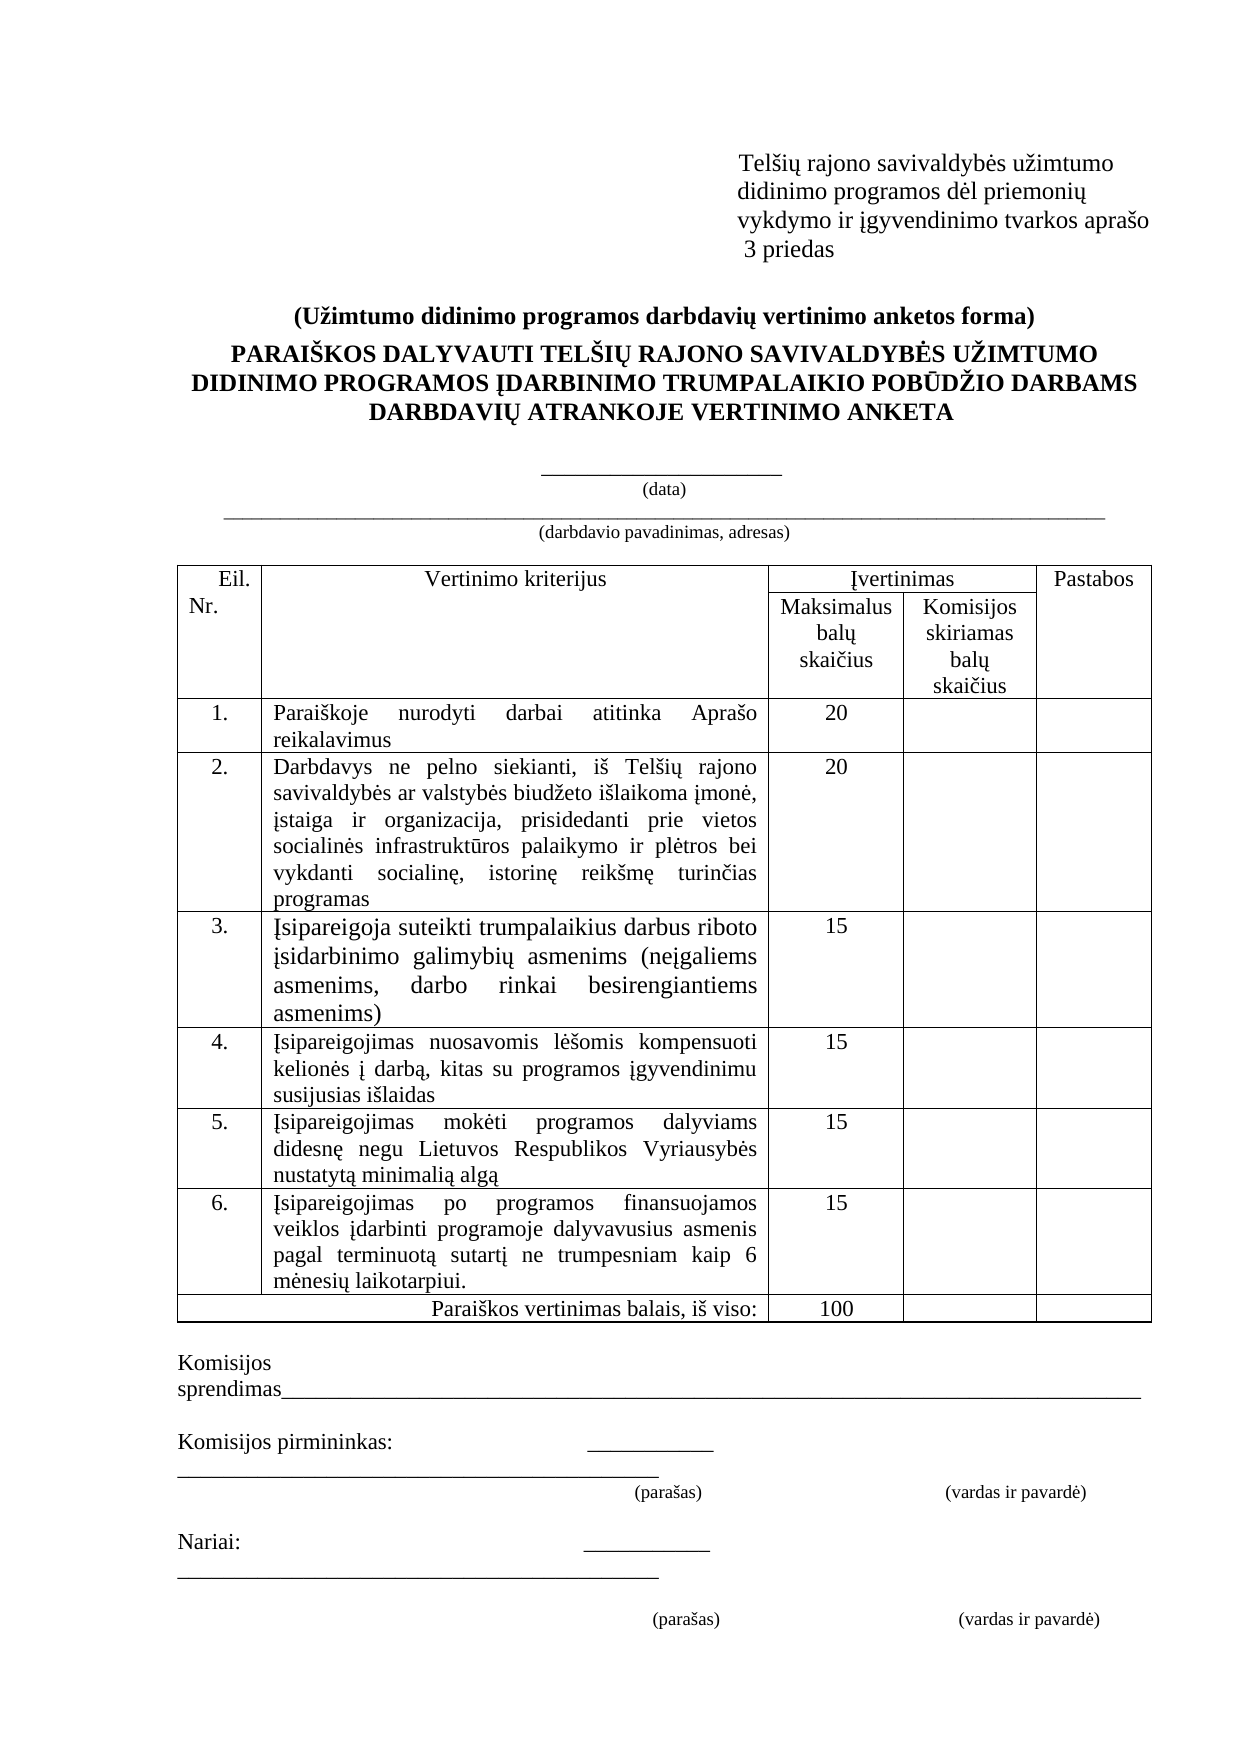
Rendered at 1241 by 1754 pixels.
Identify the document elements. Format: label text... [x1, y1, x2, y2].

text PARAIŠKos DALYVAUTI telšių RAJONO SAVIVALDYBĖS UŽIMTUMO DIDINIMO PROGRAMOS įdarbinimo TRUMPALAIKIO POBŪDŽIO DARBAMS DARBDAVIŲ ATRANKOJE vertinimo anketa [177, 339, 1152, 426]
text Komisijos pirmininkas: ___________ __________________________________________ [177, 1428, 1166, 1481]
table_cell 1. [178, 699, 261, 752]
table_cell [904, 912, 1036, 1027]
text (darbdavio pavadinimas, adresas) [177, 521, 1152, 543]
table_cell 5. [178, 1109, 261, 1187]
table_cell Įsipareigojimas nuosavomis lėšomis kompensuoti kelionės į darbą, kitas su programos įgyvendinimu susijusias išlaidas [262, 1028, 768, 1107]
table_cell 15 [769, 1109, 903, 1187]
table_cell Paraiškoje nurodyti darbai atitinka Aprašo reikalavimus [262, 699, 768, 752]
table_cell 20 [769, 753, 903, 911]
table_cell [904, 1109, 1036, 1187]
table_cell Paraiškos vertinimas balais, iš viso: [178, 1295, 768, 1321]
text (parašas) (vardas ir pavardė) [177, 1607, 1152, 1629]
text ______________________________________________________________________________________________ [177, 500, 1152, 521]
text 3 priedas [738, 234, 1152, 263]
table_cell [904, 753, 1036, 911]
table_cell 15 [769, 912, 903, 1027]
table_cell Įsipareigojimas po programos finansuojamos veiklos įdarbinti programoje dalyvavusius asmenis pagal terminuotą sutartį ne trumpesniam kaip 6 mėnesių laikotarpiui. [262, 1189, 768, 1294]
table_cell Įsipareigojimas mokėti programos dalyviams didesnę negu Lietuvos Respublikos Vyriausybės nustatytą minimalią algą [262, 1109, 768, 1187]
text _____________________ [177, 452, 1152, 478]
table_cell [1037, 912, 1151, 1027]
table_cell 20 [769, 699, 903, 752]
table_cell 15 [769, 1028, 903, 1107]
table_cell [1037, 1028, 1151, 1107]
table_cell 4. [178, 1028, 261, 1107]
text Telšių rajono savivaldybės užimtumo [738, 148, 1152, 176]
text (Užimtumo didinimo programos darbdavių vertinimo anketos forma) [177, 301, 1152, 330]
table_cell [1037, 753, 1151, 911]
table_cell 2. [178, 753, 261, 911]
text (data) [177, 478, 1152, 500]
table_cell Komisijos skiriamas balų skaičius [904, 593, 1036, 698]
table_cell [1037, 1295, 1151, 1321]
table_cell [1037, 1189, 1151, 1294]
table_header Įvertinimas [769, 566, 1036, 592]
table_cell 6. [178, 1189, 261, 1294]
table_cell [904, 1189, 1036, 1294]
text Komisijos sprendimas___________________________________________________________________________ [177, 1349, 1166, 1401]
text Nariai: ___________ __________________________________________ [177, 1528, 1166, 1581]
table_cell [1037, 699, 1151, 752]
table_cell [904, 699, 1036, 752]
table_cell [1037, 1109, 1151, 1187]
table_cell 3. [178, 912, 261, 1027]
table_header Vertinimo kriterijus [262, 566, 768, 698]
table_cell 15 [769, 1189, 903, 1294]
table_cell [904, 1295, 1036, 1321]
text didinimo programos dėl priemonių [737, 176, 1152, 205]
table_cell Įsipareigoja suteikti trumpalaikius darbus riboto įsidarbinimo galimybių asmenims (neįgaliems asmenims, darbo rinkai besirengiantiems asmenims) [262, 912, 768, 1027]
text (parašas) (vardas ir pavardė) [177, 1481, 1152, 1502]
table_header Pastabos [1037, 566, 1151, 698]
table_cell Darbdavys ne pelno siekianti, iš Telšių rajono savivaldybės ar valstybės biudžeto išlaikoma įmonė, įstaiga ir organizacija, prisidedanti prie vietos socialinės infrastruktūros palaikymo ir plėtros bei vykdanti socialinę, istorinę reikšmę turinčias programas [262, 753, 768, 911]
table_header Eil. Nr. [178, 566, 261, 698]
text vykdymo ir įgyvendinimo tvarkos aprašo [737, 205, 1152, 234]
table_cell [904, 1028, 1036, 1107]
table_cell Maksimalus balų skaičius [769, 593, 903, 698]
table_cell 100 [769, 1295, 903, 1321]
